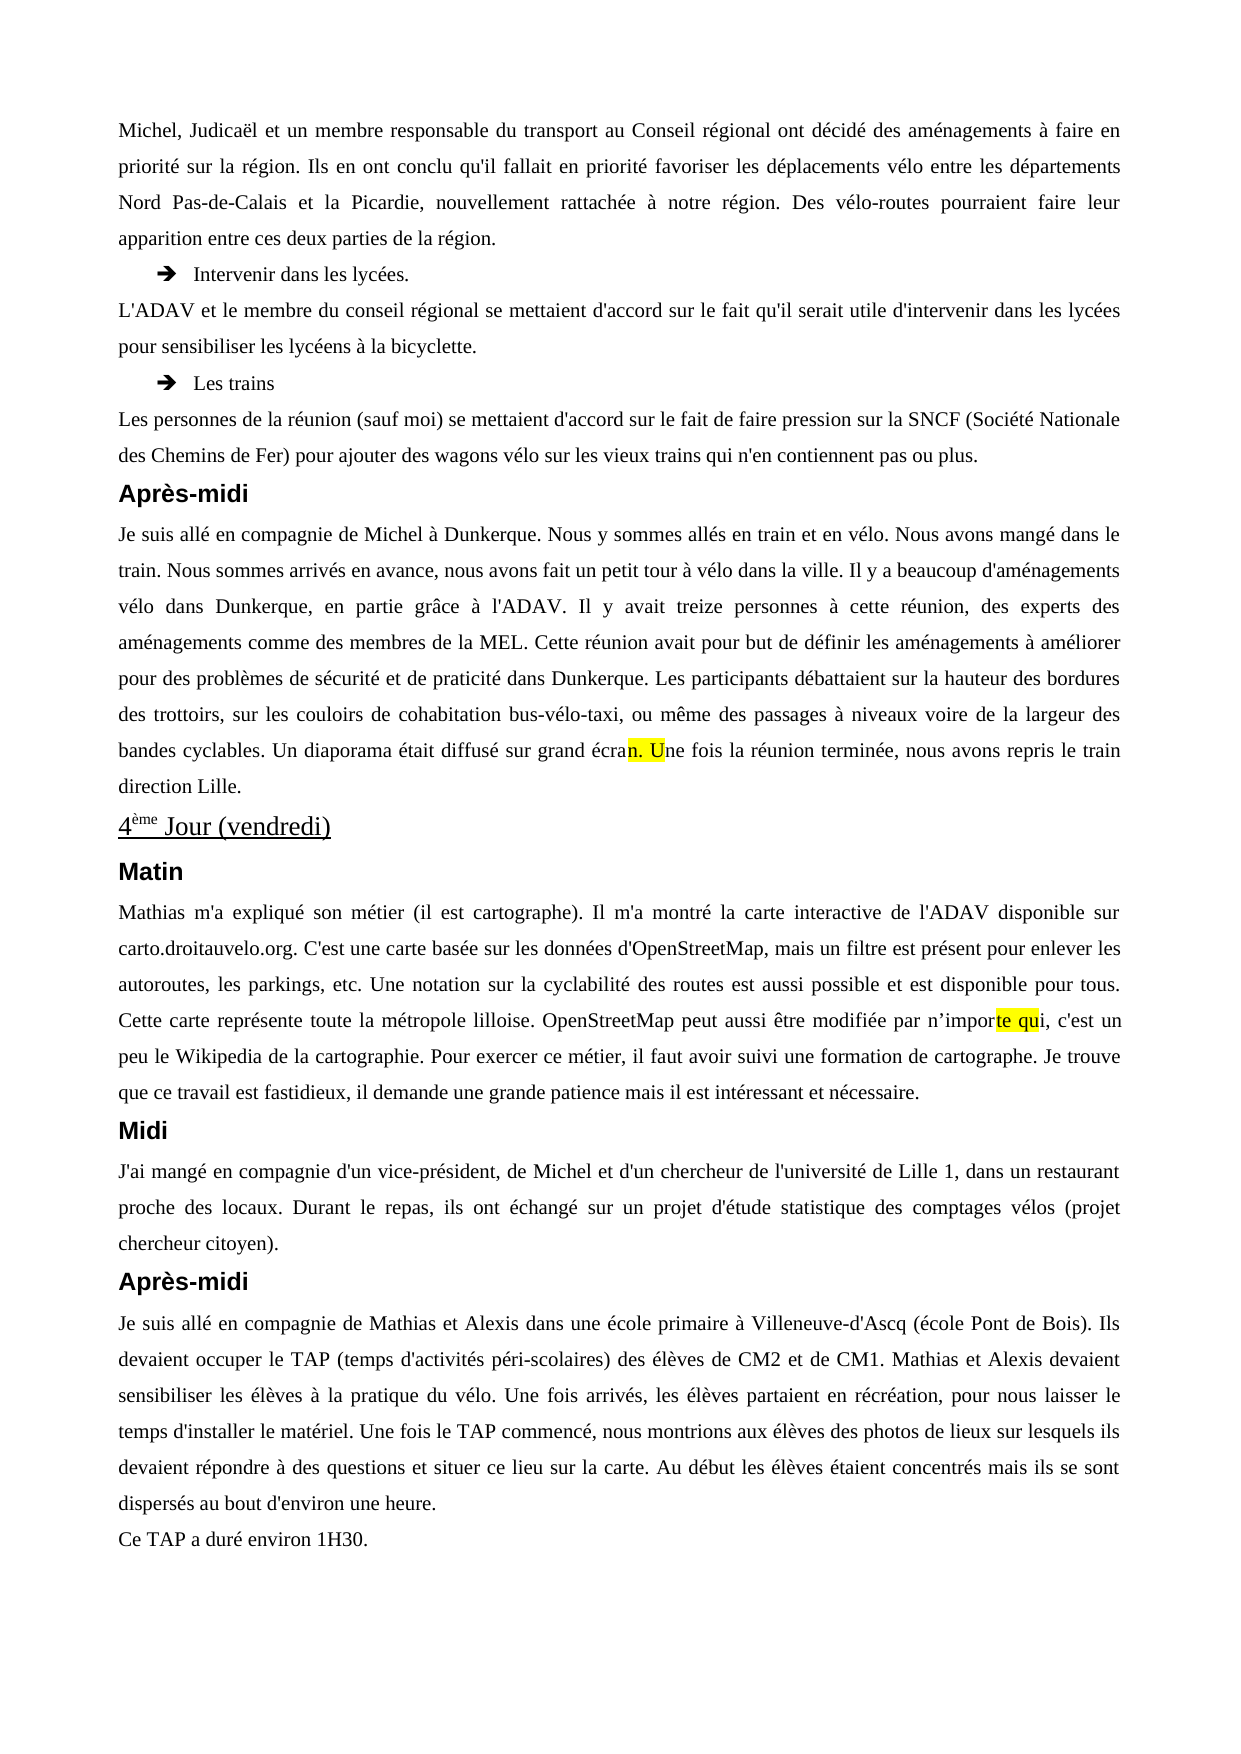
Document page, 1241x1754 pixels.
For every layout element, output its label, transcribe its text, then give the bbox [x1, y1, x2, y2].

list Les trains [156, 370, 1122, 394]
text Je suis allé en compagnie de Michel à Dunkerque. Nous y sommes allés en train et en vélo. Nous avons mangé dans le train. Nous sommes arrivés en avance, nous avons fait un petit tour à vélo dans la ville. Il y a beaucoup d'aménagements vélo dans Dunkerque, en partie grâce à l'ADAV. Il y avait treize personnes à cette réunion, des experts des aménagements comme des membres de la MEL. Cette réunion avait pour but de définir les aménagements à améliorer pour des problèmes de sécurité et de praticité dans Dunkerque. Les participants débattaient sur la hauteur des bordures des trottoirs, sur les couloirs de cohabitation bus-vélo-taxi, ou même des passages à niveaux voire de la largeur des bandes cyclables. Un diaporama était diffusé sur grand écran. Une fois la réunion terminée, nous avons repris le train direction Lille. [118, 522, 1122, 798]
subtitle Après-midi [118, 478, 1122, 507]
text Les personnes de la réunion (sauf moi) se mettaient d'accord sur le fait de faire pression sur la SNCF (Société Nationale des Chemins de Fer) pour ajouter des wagons vélo sur les vieux trains qui n'en contiennent pas ou plus. [118, 406, 1122, 467]
text J'ai mangé en compagnie d'un vice-président, de Michel et d'un chercheur de l'université de Lille 1, dans un restaurant proche des locaux. Durant le repas, ils ont échangé sur un projet d'étude statistique des comptages vélos (projet chercheur citoyen). [118, 1159, 1122, 1255]
text 4ème Jour (vendredi) [118, 810, 1122, 841]
subtitle Matin [118, 857, 1122, 885]
list Intervenir dans les lycées. [156, 262, 1122, 286]
text Mathias m'a expliqué son métier (il est cartographe). Il m'a montré la carte interactive de l'ADAV disponible sur carto.droitauvelo.org. C'est une carte basée sur les données d'OpenStreetMap, mais un filtre est présent pour enlever les autoroutes, les parkings, etc. Une notation sur la cyclabilité des routes est aussi possible et est disponible pour tous. Cette carte représente toute la métropole lilloise. OpenStreetMap peut aussi être modifiée par n’importe qui, c'est un peu le Wikipedia de la cartographie. Pour exercer ce métier, il faut avoir suivi une formation de cartographe. Je trouve que ce travail est fastidieux, il demande une grande patience mais il est intéressant et nécessaire. [118, 900, 1122, 1104]
subtitle Midi [118, 1116, 1122, 1145]
text Ce TAP a duré environ 1H30. [118, 1527, 1122, 1551]
text Je suis allé en compagnie de Mathias et Alexis dans une école primaire à Villeneuve-d'Ascq (école Pont de Bois). Ils devaient occuper le TAP (temps d'activités péri-scolaires) des élèves de CM2 et de CM1. Mathias et Alexis devaient sensibiliser les élèves à la pratique du vélo. Une fois arrivés, les élèves partaient en récréation, pour nous laisser le temps d'installer le matériel. Une fois le TAP commencé, nous montrions aux élèves des photos de lieux sur lesquels ils devaient répondre à des questions et situer ce lieu sur la carte. Au début les élèves étaient concentrés mais ils se sont dispersés au bout d'environ une heure. [118, 1310, 1122, 1515]
subtitle Après-midi [118, 1267, 1122, 1296]
text Michel, Judicaël et un membre responsable du transport au Conseil régional ont décidé des aménagements à faire en priorité sur la région. Ils en ont conclu qu'il fallait en priorité favoriser les déplacements vélo entre les départements Nord Pas-de-Calais et la Picardie, nouvellement rattachée à notre région. Des vélo-routes pourraient faire leur apparition entre ces deux parties de la région. [118, 118, 1122, 250]
text L'ADAV et le membre du conseil régional se mettaient d'accord sur le fait qu'il serait utile d'intervenir dans les lycées pour sensibiliser les lycéens à la bicyclette. [118, 298, 1122, 358]
